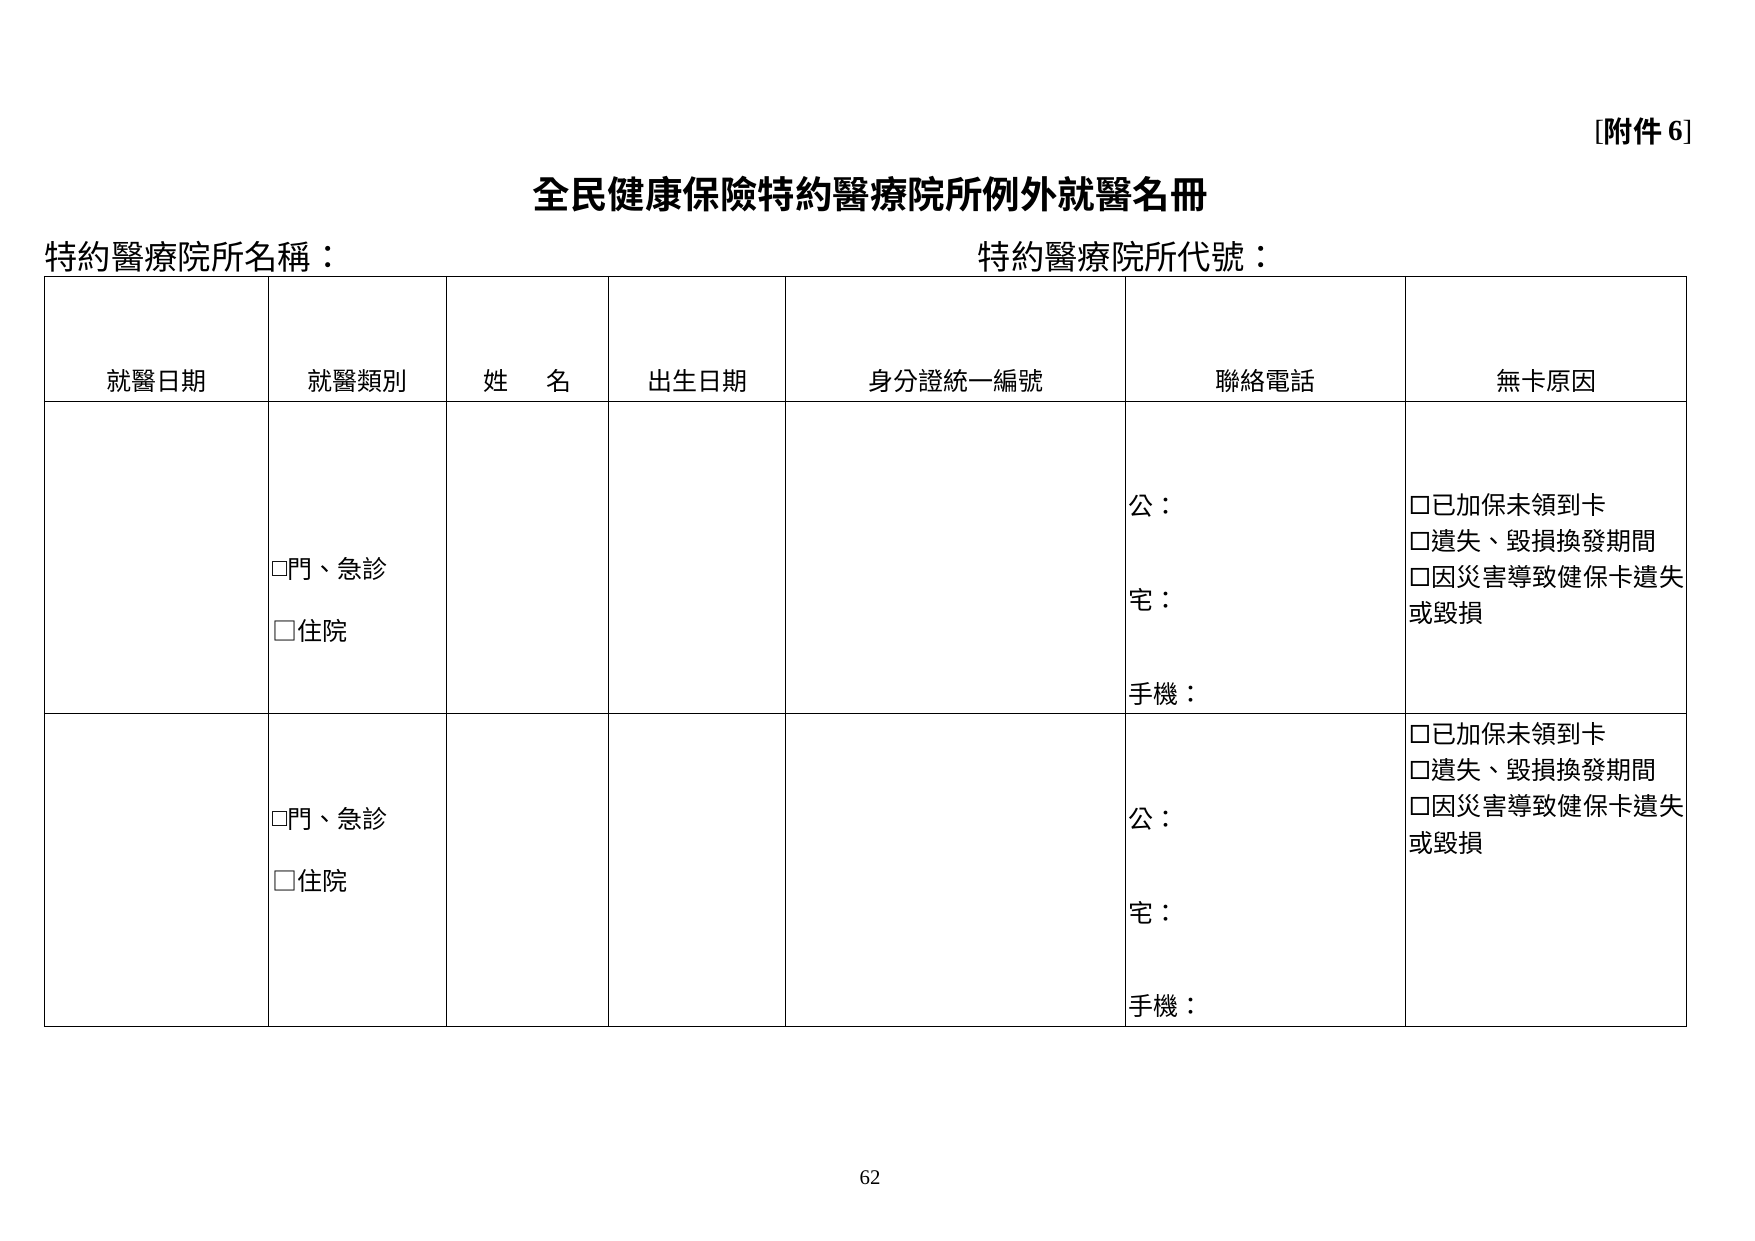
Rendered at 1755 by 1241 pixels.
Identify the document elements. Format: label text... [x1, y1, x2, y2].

text 特約醫療院所名稱： 特約醫療院所代號： [44, 213, 1730, 276]
table_header 聯絡電話 [1126, 277, 1405, 401]
table_header 就醫日期 [45, 277, 268, 401]
table_cell [786, 402, 1125, 713]
table_cell [609, 402, 785, 713]
table_header 身分證統一編號 [786, 277, 1125, 401]
table_cell [45, 714, 268, 1026]
table_cell [447, 714, 608, 1026]
table_header 出生日期 [609, 277, 785, 401]
text 全民健康保險特約醫療院所例外就醫名冊 [44, 151, 1695, 213]
table_cell [45, 402, 268, 713]
table_cell 已加保未領到卡 遺失、毀損換發期間 因災害導致健保卡遺失或毀損 [1406, 402, 1686, 713]
table_header 姓 名 [447, 277, 608, 401]
table_cell [609, 714, 785, 1026]
table_cell □門、急診 □住院 [269, 714, 446, 1026]
table_cell □門、急診 □住院 [269, 402, 446, 713]
table_header 就醫類別 [269, 277, 446, 401]
table_cell [786, 714, 1125, 1026]
table_cell [447, 402, 608, 713]
table_cell 已加保未領到卡 遺失、毀損換發期間 因災害導致健保卡遺失或毀損 [1406, 714, 1686, 1026]
table_cell 公： 宅： 手機： [1126, 402, 1405, 713]
table_cell 公： 宅： 手機： [1126, 714, 1405, 1026]
text [附件6] [44, 88, 1692, 151]
table_header 無卡原因 [1406, 277, 1686, 401]
